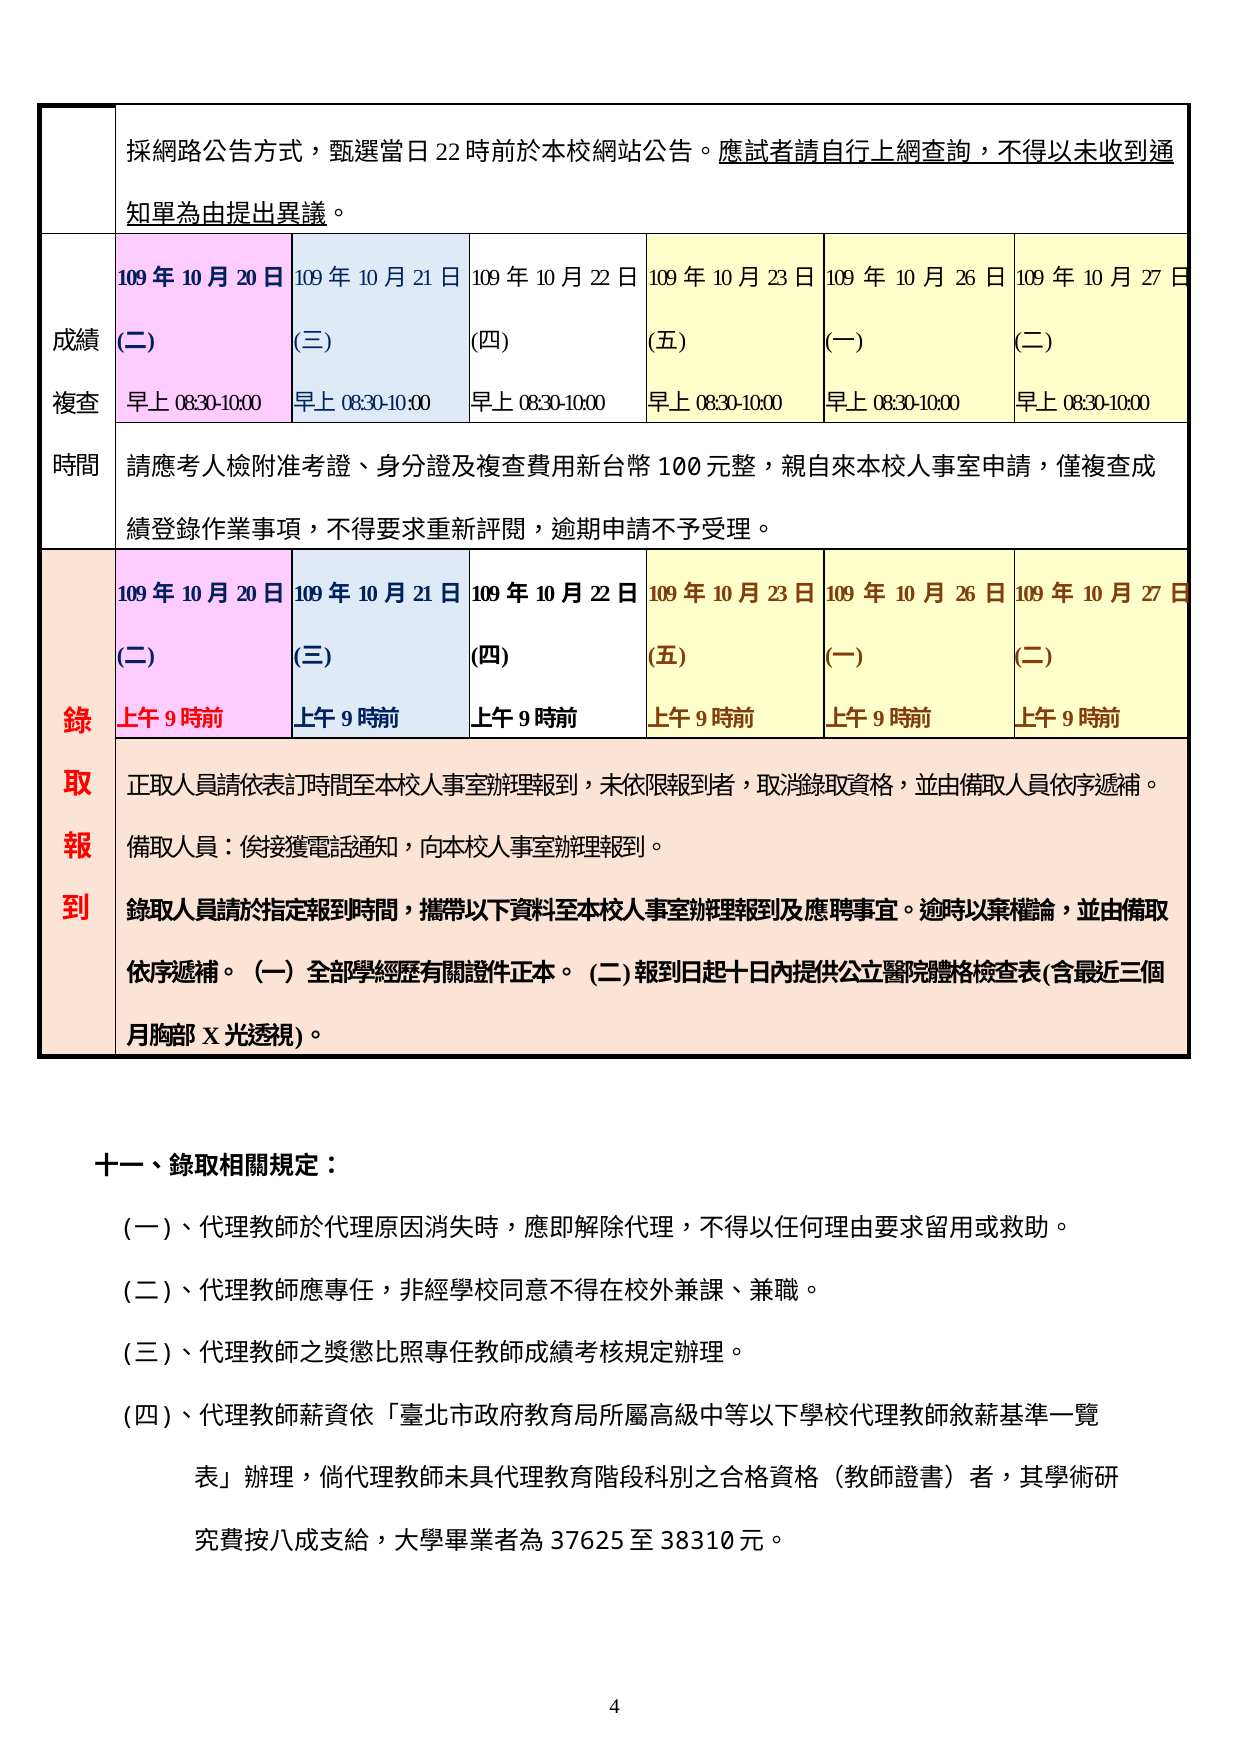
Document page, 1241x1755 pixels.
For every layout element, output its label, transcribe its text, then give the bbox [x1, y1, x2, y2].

table_cell 109年10月20日(二) 早上08:30-10:00 [116, 234, 291, 422]
text (四)、代理教師薪資依「臺北市政府教育局所屬高級中等以下學校代理教師敘薪基準一覽表」辦理，倘代理教師未具代理教育階段科別之合格資格（教師證書）者，其學術研究費按八成支給，大學畢業者為37625至38310元。 [119, 1372, 1134, 1559]
table_cell 109年10月21日(三) 早上08:30-10:00 [293, 234, 469, 422]
table_cell 109年10月23日(五) 上午9時前 [647, 550, 823, 737]
table_cell 109年10月26日(一) 早上08:30-10:00 [825, 234, 1014, 422]
table_cell [42, 108, 115, 232]
table_cell 109年10月22日(四) 早上08:30-10:00 [470, 234, 646, 422]
text (三)、代理教師之獎懲比照專任教師成績考核規定辦理。 [94, 1309, 1134, 1372]
text 十一、錄取相關規定： [94, 1122, 1134, 1184]
table_cell 錄取報到 [42, 550, 115, 1054]
table_cell 109年10月20日(二) 上午9時前 [116, 550, 291, 737]
table_cell 109年10月23日(五) 早上08:30-10:00 [647, 234, 823, 422]
text (二)、代理教師應專任，非經學校同意不得在校外兼課、兼職。 [94, 1247, 1134, 1309]
table_cell 成績 複查 時間 [42, 234, 115, 548]
table_cell 109年10月22日(四) 上午9時前 [470, 550, 646, 737]
table_cell 採網路公告方式，甄選當日22時前於本校網站公告。應試者請自行上網查詢，不得以未收到通知單為由提出異議。 [116, 105, 1187, 232]
table_cell 109年10月26日(一) 上午9時前 [825, 550, 1014, 737]
table_cell 請應考人檢附准考證、身分證及複查費用新台幣100元整，親自來本校人事室申請，僅複查成績登錄作業事項，不得要求重新評閱，逾期申請不予受理。 [116, 423, 1187, 548]
table_cell 109年10月21日(三) 上午9時前 [293, 550, 469, 737]
table_cell 109年10月27日(二) 早上08:30-10:00 [1015, 234, 1187, 422]
table_cell 109年10月27日(二) 上午9時前 [1015, 550, 1187, 737]
text (一)、代理教師於代理原因消失時，應即解除代理，不得以任何理由要求留用或救助。 [94, 1184, 1134, 1247]
table_cell 正取人員請依表訂時間至本校人事室辦理報到，未依限報到者，取消錄取資格，並由備取人員依序遞補。 備取人員：俟接獲電話通知，向本校人事室辦理報到。 錄取人員請於指定報到時間，攜帶以下資料至本校人事室辦理報到及應聘事宜。逾時以棄權論，並由備取依序遞補。（一）全部學經歷有關證件正本。 (二) 報到日起十日內提供公立醫院體格檢查表(含最近三個月胸部X光透視)。 [116, 739, 1187, 1054]
